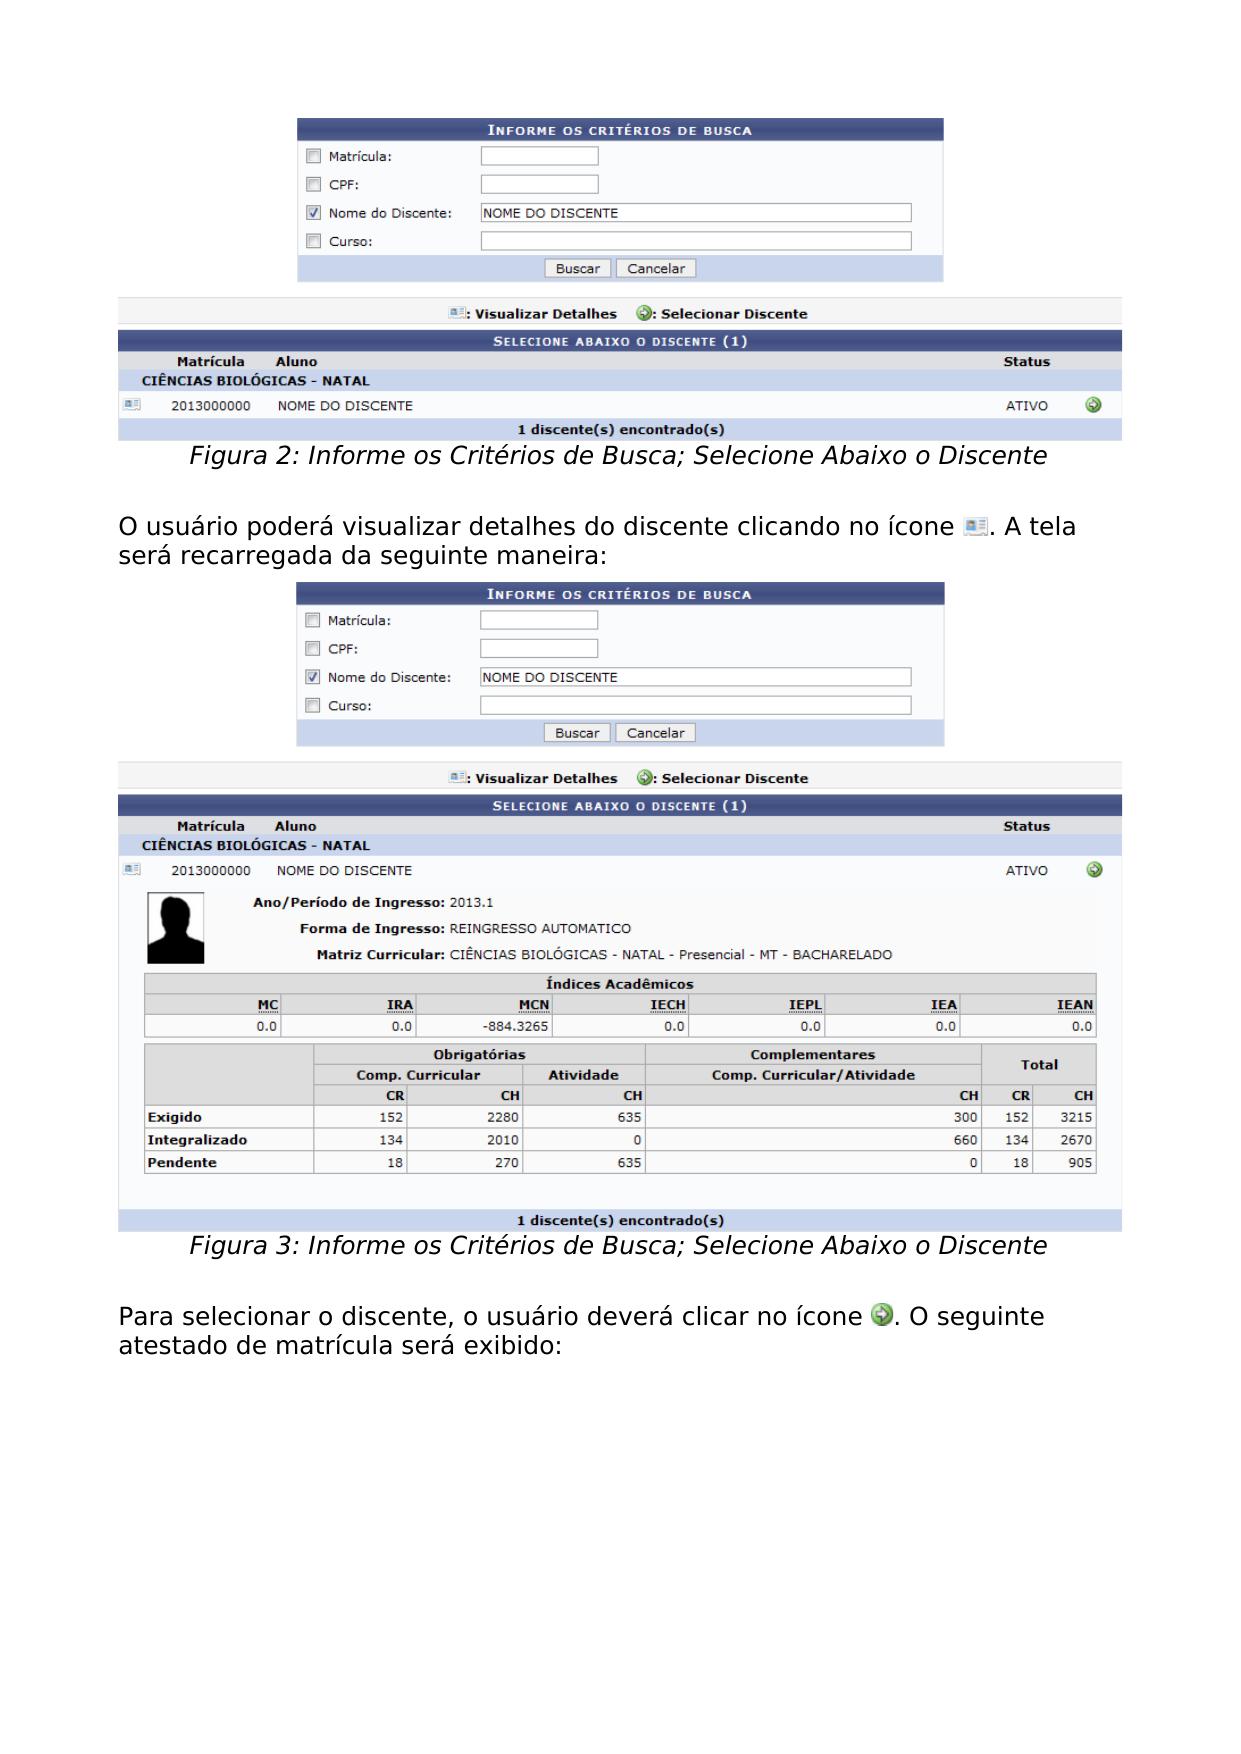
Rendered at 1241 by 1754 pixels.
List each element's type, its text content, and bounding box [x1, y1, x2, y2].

picture [118, 582, 1123, 1232]
picture [871, 1303, 894, 1326]
picture [118, 118, 1123, 441]
text Figura 2: Informe os Critérios de Busca; Selecione Abaixo o Discente [118, 441, 1122, 470]
text Figura 3: Informe os Critérios de Busca; Selecione Abaixo o Discente [118, 1232, 1122, 1261]
text Para selecionar o discente, o usuário deverá clicar no ícone . O seguinte atestado de matrícula será exibido: [118, 1302, 1122, 1361]
text O usuário poderá visualizar detalhes do discente clicando no ícone . A tela será recarregada da seguinte maneira: [118, 512, 1122, 570]
picture [963, 517, 989, 536]
